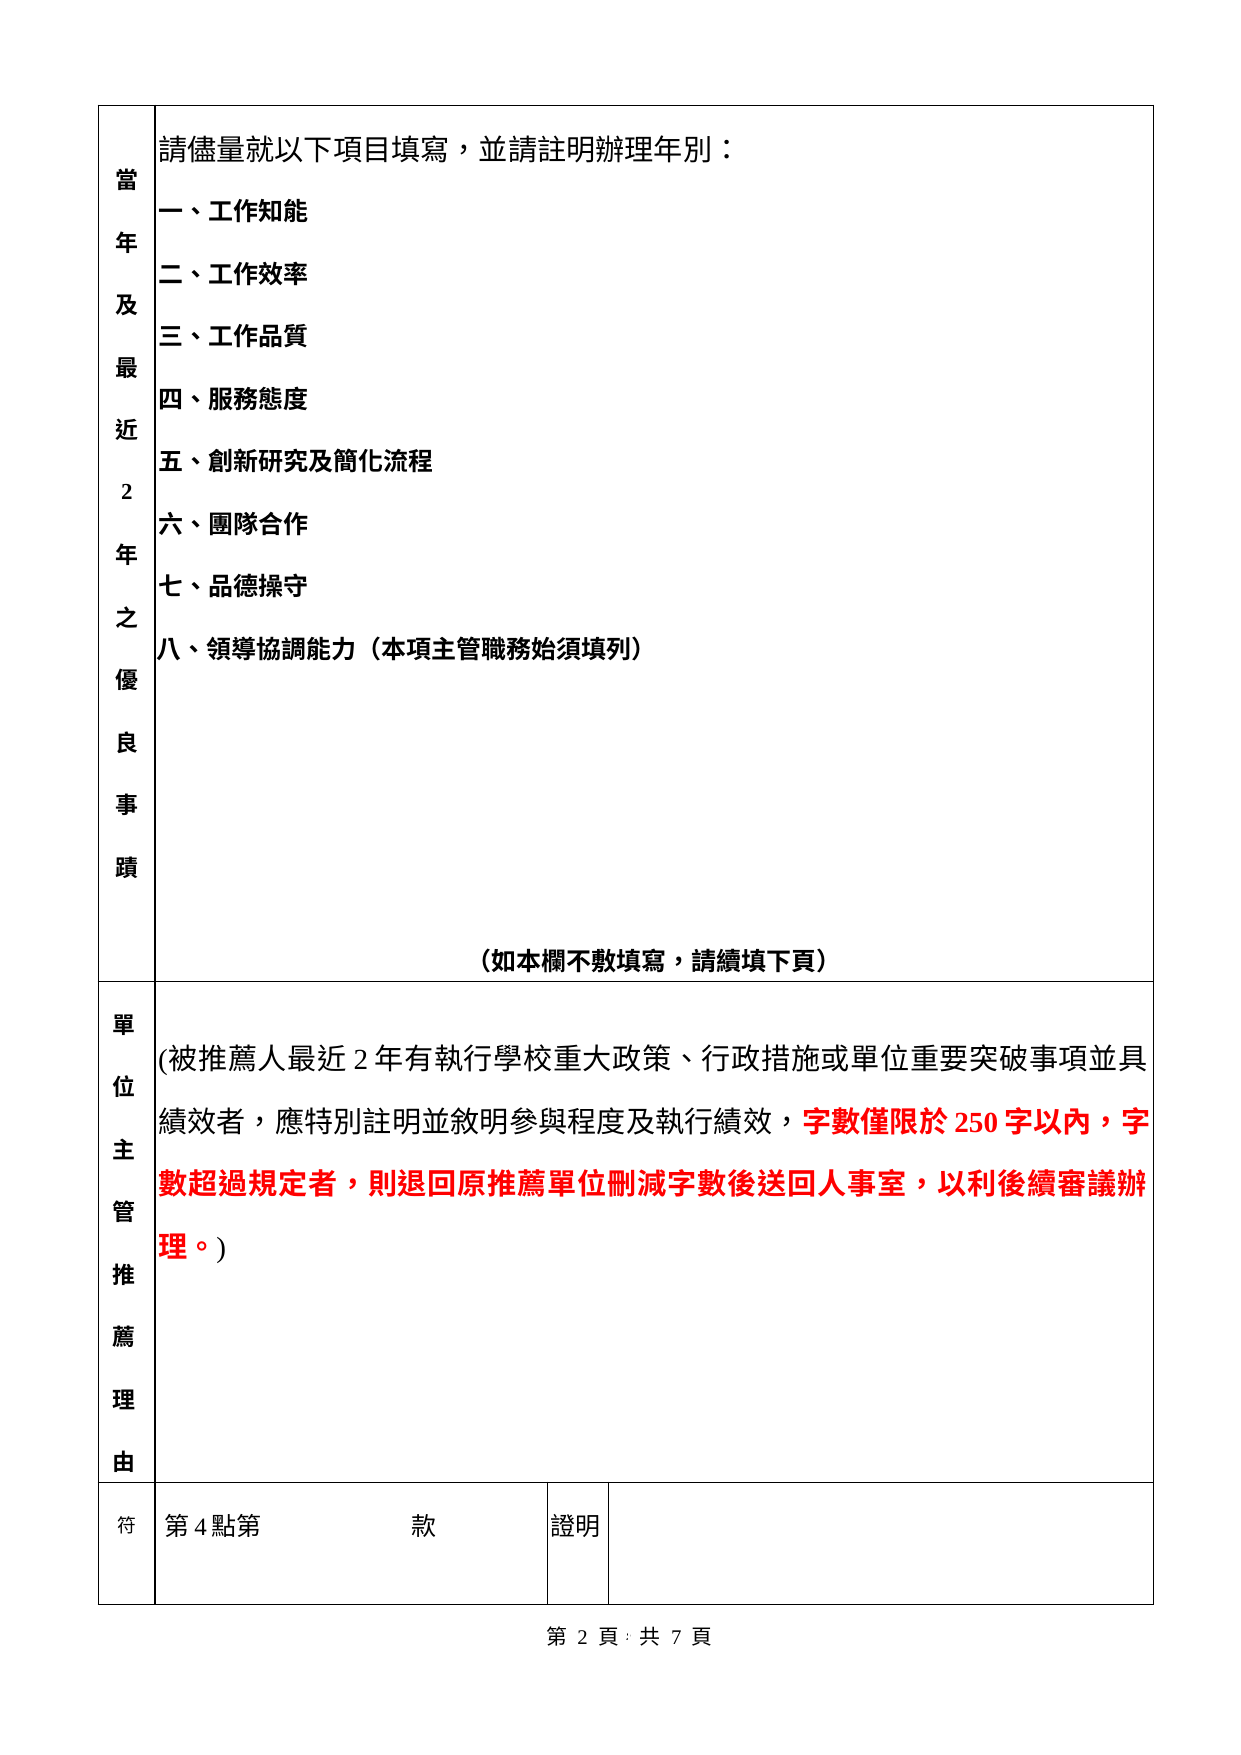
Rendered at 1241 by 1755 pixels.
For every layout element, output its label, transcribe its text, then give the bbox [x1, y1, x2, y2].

table_cell 證明 [548, 1483, 608, 1603]
table_cell [92, 1482, 98, 1603]
table_cell [1154, 1482, 1161, 1603]
table_cell [1154, 981, 1161, 1482]
table_cell 第4點第 款 [156, 1483, 547, 1603]
table_cell 當年及最 近2年之優良事蹟 [99, 106, 154, 981]
table_cell [92, 981, 98, 1482]
table_cell [92, 105, 98, 981]
table_cell (被推薦人最近2年有執行學校重大政策、行政措施或單位重要突破事項並具績效者，應特別註明並敘明參與程度及執行績效，字數僅限於250字以內，字數超過規定者，則退回原推薦單位刪減字數後送回人事室，以利後續審議辦理。) [156, 982, 1153, 1482]
table_cell [1154, 105, 1161, 981]
table_cell 請儘量就以下項目填寫，並請註明辦理年別： 一、工作知能 二、工作效率 三、工作品質 四、服務態度 五、創新研究及簡化流程 六、團隊合作 七、品德操守 八、領導協調能力（本項主管職務始須填列） （如本欄不敷填寫，請續填下頁） [156, 106, 1153, 981]
table_cell 單位主管推薦理由 [99, 982, 154, 1482]
table_cell [609, 1483, 1153, 1603]
table_cell 符 [99, 1483, 154, 1603]
